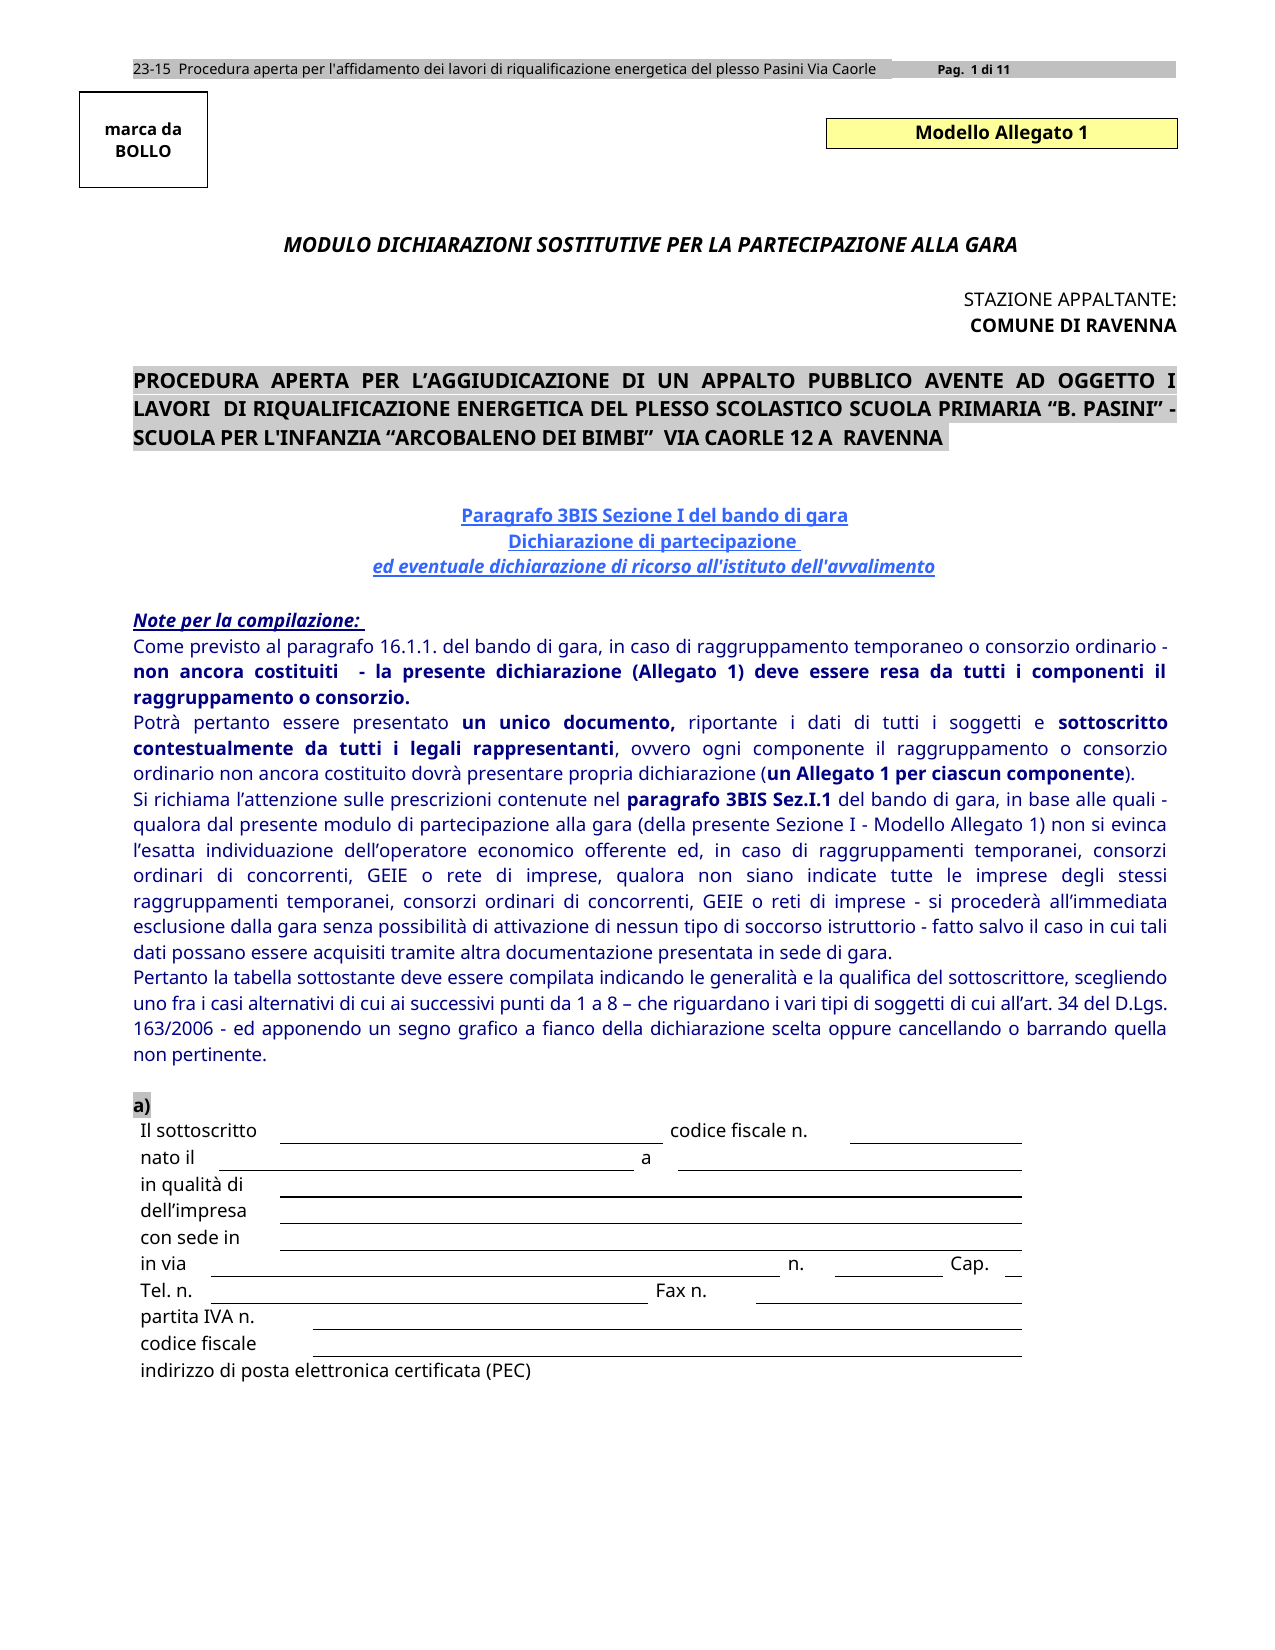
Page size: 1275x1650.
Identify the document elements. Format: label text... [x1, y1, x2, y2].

table_cell Cap. [943, 1251, 1005, 1276]
table_cell Fax n. [648, 1277, 756, 1303]
table_cell [678, 1143, 1022, 1170]
text STAZIONE APPALTANTE: [133, 287, 1177, 312]
table_cell codice fiscale [133, 1329, 313, 1356]
text marca da BOLLO [80, 114, 207, 163]
text a) [133, 1092, 1177, 1118]
table_cell [219, 1143, 633, 1170]
table_cell in via [133, 1250, 211, 1276]
text COMUNE DI RAVENNA [649, 312, 1177, 338]
table_header Il sottoscritto [133, 1118, 280, 1143]
table_cell [756, 1276, 1022, 1303]
text Come previsto al paragrafo 16.1.1. del bando di gara, in caso di raggruppamento temporaneo o consorzio ordinario - non ancora costituiti - la presente dichiarazione (Allegato 1) deve essere resa da tutti i componenti il raggruppamento o consorzio. [133, 633, 1168, 709]
table_cell [313, 1330, 1022, 1356]
text Potrà pertanto essere presentato un unico documento, riportante i dati di tutti i soggetti e sottoscritto contestualmente da tutti i legali rappresentanti, ovvero ogni componente il raggruppamento o consorzio ordinario non ancora costituito dovrà presentare propria dichiarazione (un Allegato 1 per ciascun componente). [133, 709, 1168, 786]
table_cell [280, 1224, 1022, 1249]
table_cell [280, 1170, 1022, 1196]
text Note per la compilazione: [133, 607, 1168, 633]
table_header [280, 1118, 663, 1143]
text MODULO DICHIARAZIONI SOSTITUTIVE PER LA PARTECIPAZIONE ALLA GARA [133, 230, 1177, 258]
table_cell [835, 1251, 943, 1276]
table_cell Tel. n. [133, 1276, 211, 1303]
table_cell [313, 1303, 1022, 1329]
text Dichiarazione di partecipazione [133, 528, 1177, 553]
text Pertanto la tabella sottostante deve essere compilata indicando le generalità e la qualifica del sottoscrittore, scegliendo uno fra i casi alternativi di cui ai successivi punti da 1 a 8 – che riguardano i vari tipi di soggetti di cui all’art. 34 del D.Lgs. 163/2006 - ed apponendo un segno grafico a fianco della dichiarazione scelta oppure cancellando o barrando quella non pertinente. [133, 965, 1168, 1067]
table_cell n. [780, 1251, 834, 1276]
table_cell [280, 1198, 1022, 1223]
table_header Modello Allegato 1 [827, 119, 1177, 148]
table_cell indirizzo di posta elettronica certificata (PEC) [133, 1356, 1022, 1382]
table_header [850, 1118, 1022, 1143]
text PROCEDURA APERTA PER L’AGGIUDICAZIONE DI UN APPALTO PUBBLICO AVENTE AD OGGETTO I LAVORI DI RIQUALIFICAZIONE ENERGETICA DEL PLESSO SCOLASTICO SCUOLA PRIMARIA “B. PASINI” - SCUOLA PER L'INFANZIA “ARCOBALENO DEI BIMBI” VIA CAORLE 12 A RAVENNA [133, 366, 1177, 451]
table_cell nato il [133, 1143, 219, 1170]
text Paragrafo 3BIS Sezione I del bando di gara [133, 502, 1177, 528]
table_cell in qualità di [133, 1170, 280, 1196]
table_cell a [634, 1143, 678, 1170]
table_cell con sede in [133, 1223, 280, 1249]
table_header codice fiscale n. [663, 1118, 850, 1143]
table_cell [211, 1277, 648, 1303]
table_cell [1005, 1251, 1022, 1276]
table_cell partita IVA n. [133, 1303, 313, 1329]
table_cell dell’impresa [133, 1196, 280, 1223]
text ed eventuale dichiarazione di ricorso all'istituto dell'avvalimento [133, 553, 1177, 579]
table_cell [211, 1250, 780, 1276]
text Si richiama l’attenzione sulle prescrizioni contenute nel paragrafo 3BIS Sez.I.1 del bando di gara, in base alle quali - qualora dal presente modulo di partecipazione alla gara (della presente Sezione I - Modello Allegato 1) non si evinca l’esatta individuazione dell’operatore economico offerente ed, in caso di raggruppamenti temporanei, consorzi ordinari di concorrenti, GEIE o rete di imprese, qualora non siano indicate tutte le imprese degli stessi raggruppamenti temporanei, consorzi ordinari di concorrenti, GEIE o reti di imprese - si procederà all’immediata esclusione dalla gara senza possibilità di attivazione di nessun tipo di soccorso istruttorio - fatto salvo il caso in cui tali dati possano essere acquisiti tramite altra documentazione presentata in sede di gara. [133, 786, 1168, 965]
